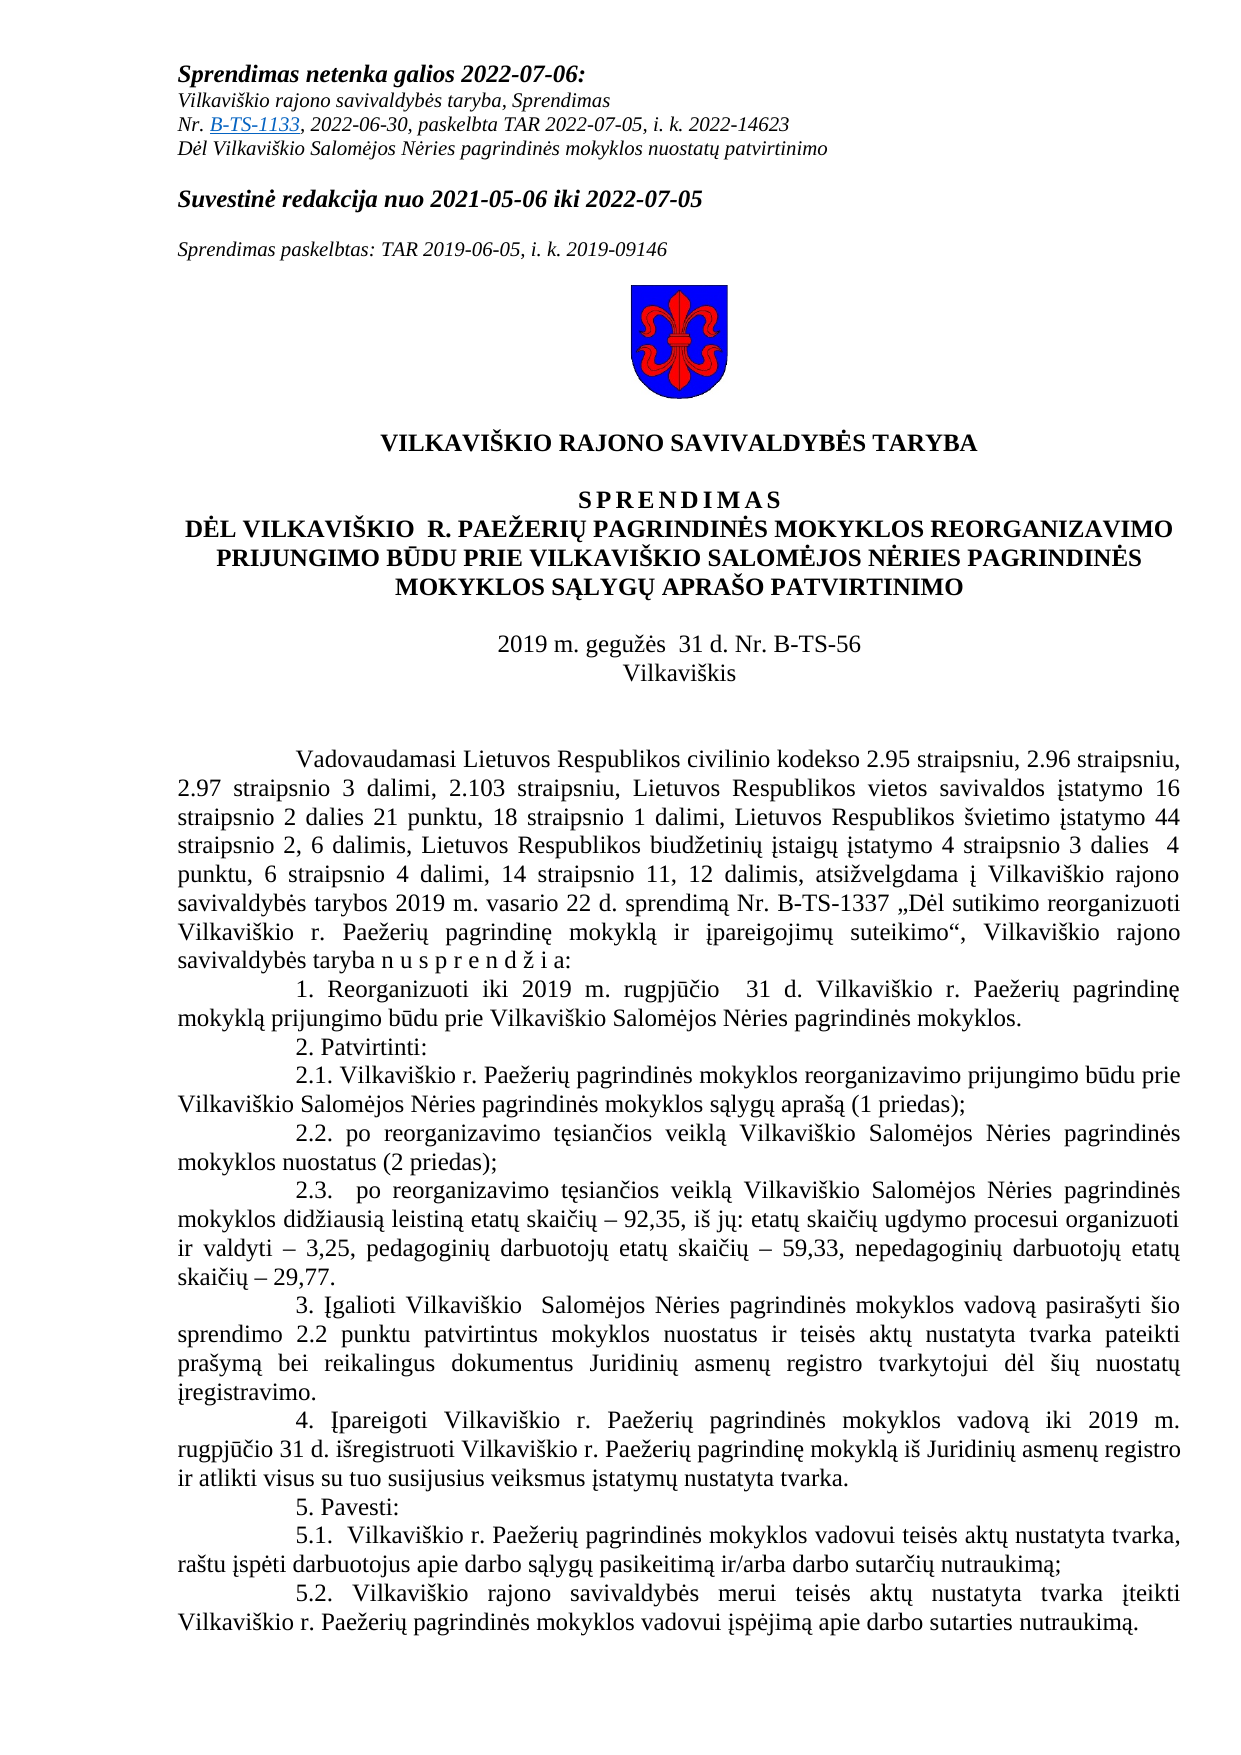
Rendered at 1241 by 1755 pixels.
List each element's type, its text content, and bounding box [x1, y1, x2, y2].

text Sprendimas paskelbtas: TAR 2019-06-05, i. k. 2019-09146 [177, 237, 1181, 261]
subtitle SpREndimas [177, 485, 1181, 514]
text Vilkaviškio rajono savivaldybės taryba, Sprendimas [177, 88, 1181, 112]
text 5.2. Vilkaviškio rajono savivaldybės merui teisės aktų nustatyta tvarka įteikti Vilkaviškio r. Paežerių pagrindinės mokyklos vadovui įspėjimą apie darbo sutarties nutraukimą. [177, 1578, 1181, 1635]
text Sprendimas netenka galios 2022-07-06: [177, 59, 1181, 88]
text 2.2. po reorganizavimo tęsiančios veiklą Vilkaviškio Salomėjos Nėries pagrindinės mokyklos nuostatus (2 priedas); [177, 1118, 1181, 1175]
text Suvestinė redakcija nuo 2021-05-06 iki 2022-07-05 [177, 184, 1181, 213]
text 1. Reorganizuoti iki 2019 m. rugpjūčio 31 d. Vilkaviškio r. Paežerių pagrindinę mokyklą prijungimo būdu prie Vilkaviškio Salomėjos Nėries pagrindinės mokyklos. [177, 974, 1181, 1032]
text Vadovaudamasi Lietuvos Respublikos civilinio kodekso 2.95 straipsniu, 2.96 straipsniu, 2.97 straipsnio 3 dalimi, 2.103 straipsniu, Lietuvos Respublikos vietos savivaldos įstatymo 16 straipsnio 2 dalies 21 punktu, 18 straipsnio 1 dalimi, Lietuvos Respublikos švietimo įstatymo 44 straipsnio 2, 6 dalimis, Lietuvos Respublikos biudžetinių įstaigų įstatymo 4 straipsnio 3 dalies 4 punktu, 6 straipsnio 4 dalimi, 14 straipsnio 11, 12 dalimis, atsižvelgdama į Vilkaviškio rajono savivaldybės tarybos 2019 m. vasario 22 d. sprendimą Nr. B-TS-1337 „Dėl sutikimo reorganizuoti Vilkaviškio r. Paežerių pagrindinę mokyklą ir įpareigojimų suteikimo“, Vilkaviškio rajono savivaldybės taryba n u s p r e n d ž i a: [177, 744, 1181, 974]
text 4. Įpareigoti Vilkaviškio r. Paežerių pagrindinės mokyklos vadovą iki 2019 m. rugpjūčio 31 d. išregistruoti Vilkaviškio r. Paežerių pagrindinę mokyklą iš Juridinių asmenų registro ir atlikti visus su tuo susijusius veiksmus įstatymų nustatyta tvarka. [177, 1405, 1181, 1492]
text 2019 m. gegužės 31 d. Nr. B-TS-56 [177, 629, 1181, 658]
text DĖL VILKAVIŠKIO R. PAEŽERIŲ PAGRINDINĖS MOKYKLOS REORGANIZAVIMO PRIJUNGIMO BŪDU PRIE VILKAVIŠKIO SALOMĖJOS NĖRIES PAGRINDINĖS MOKYKLOS SĄLYGŲ APRAŠO PATVIRTINIMO [177, 514, 1181, 600]
text 5.1. Vilkaviškio r. Paežerių pagrindinės mokyklos vadovui teisės aktų nustatyta tvarka, raštu įspėti darbuotojus apie darbo sąlygų pasikeitimą ir/arba darbo sutarčių nutraukimą; [177, 1520, 1181, 1578]
text 2. Patvirtinti: [177, 1032, 1181, 1060]
text 5. Pavesti: [177, 1492, 1181, 1520]
text Nr. B-TS-1133, 2022-06-30, paskelbta TAR 2022-07-05, i. k. 2022-14623 [177, 112, 1181, 136]
text Vilkaviškis [177, 658, 1181, 687]
text 2.3. po reorganizavimo tęsiančios veiklą Vilkaviškio Salomėjos Nėries pagrindinės mokyklos didžiausią leistiną etatų skaičių – 92,35, iš jų: etatų skaičių ugdymo procesui organizuoti ir valdyti – 3,25, pedagoginių darbuotojų etatų skaičių – 59,33, nepedagoginių darbuotojų etatų skaičių – 29,77. [177, 1175, 1181, 1290]
text 3. Įgalioti Vilkaviškio Salomėjos Nėries pagrindinės mokyklos vadovą pasirašyti šio sprendimo 2.2 punktu patvirtintus mokyklos nuostatus ir teisės aktų nustatyta tvarka pateikti prašymą bei reikalingus dokumentus Juridinių asmenų registro tvarkytojui dėl šių nuostatų įregistravimo. [177, 1290, 1181, 1405]
text 2.1. Vilkaviškio r. Paežerių pagrindinės mokyklos reorganizavimo prijungimo būdu prie Vilkaviškio Salomėjos Nėries pagrindinės mokyklos sąlygų aprašą (1 priedas); [177, 1060, 1181, 1118]
subtitle VILKAVIŠKIO RAJONO SAVIVALDYBĖS TARYBA [177, 428, 1181, 457]
text Dėl Vilkaviškio Salomėjos Nėries pagrindinės mokyklos nuostatų patvirtinimo [177, 136, 1181, 160]
